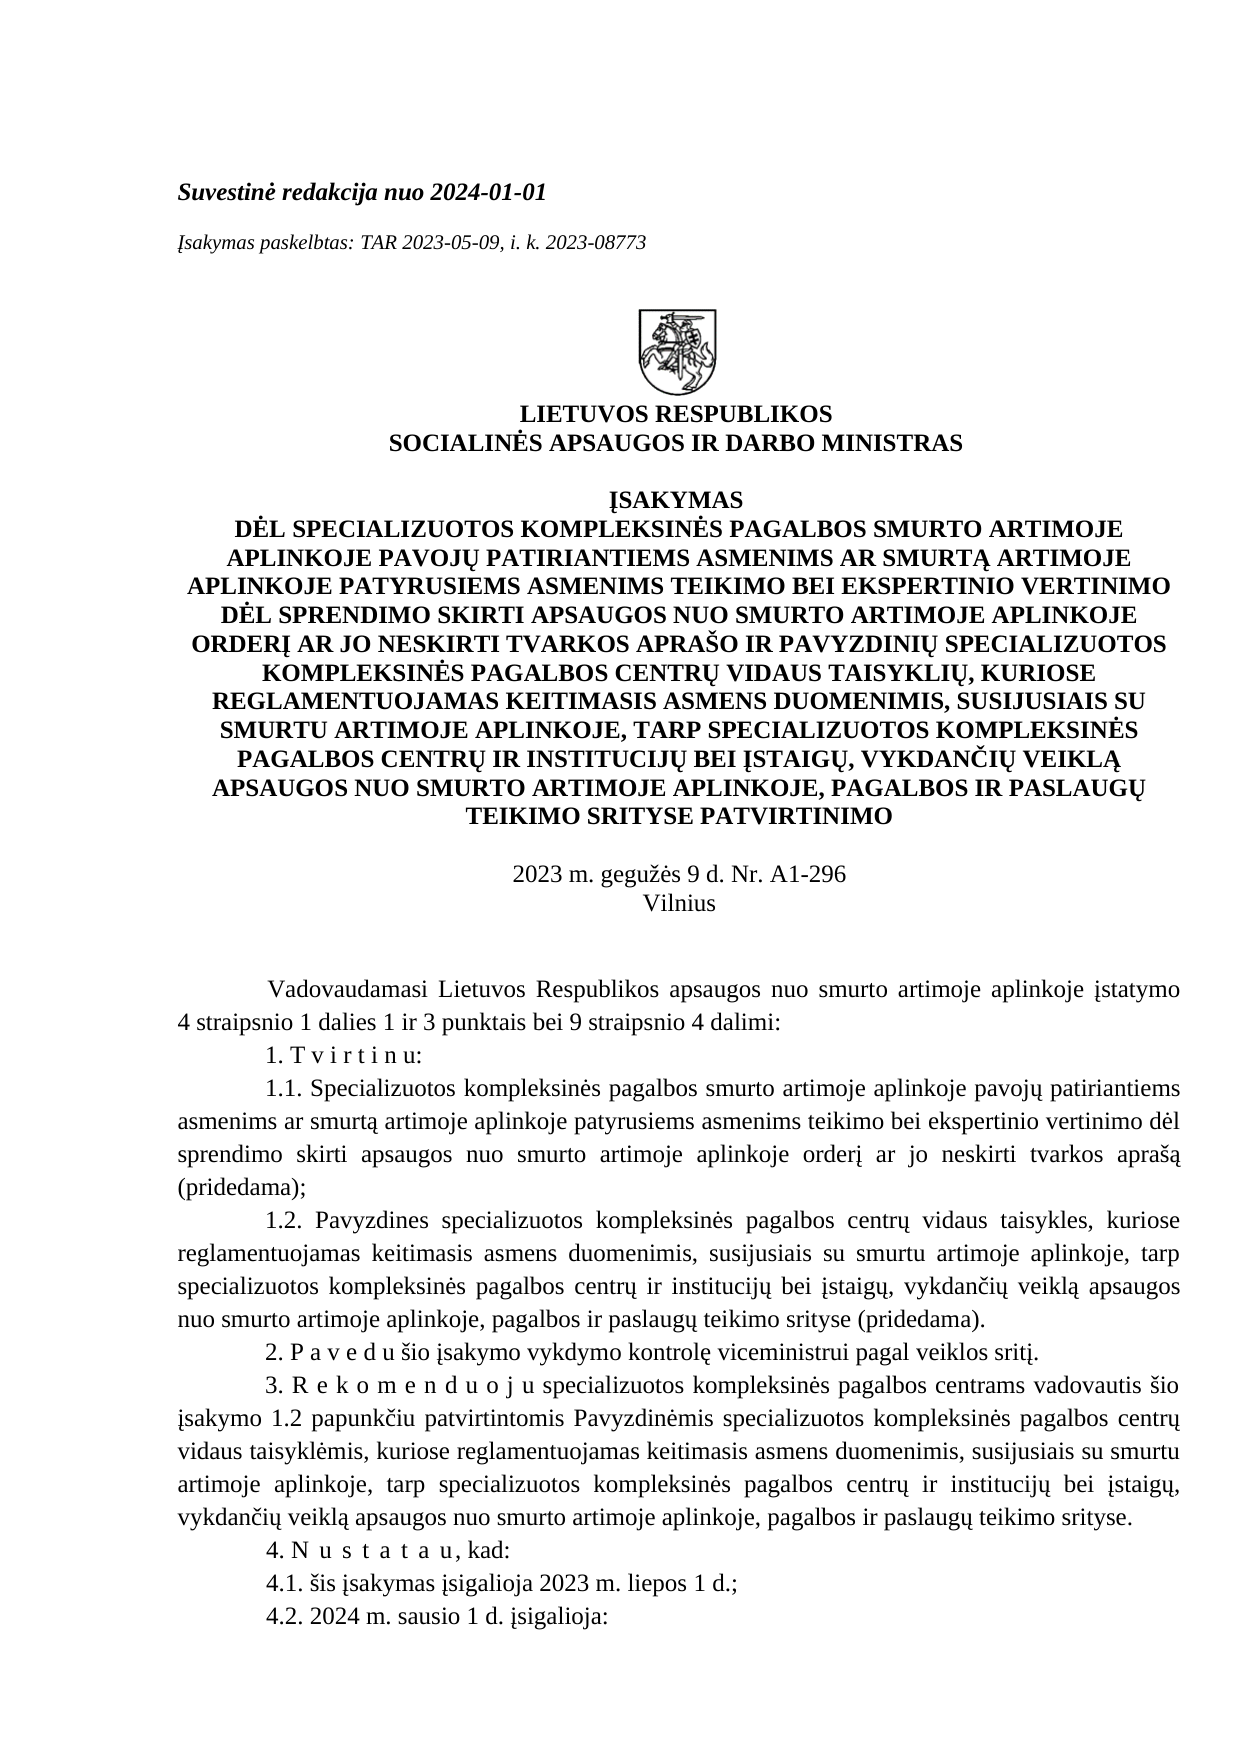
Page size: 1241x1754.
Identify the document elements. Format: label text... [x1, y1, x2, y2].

text 3. R e k o m e n d u o j u specializuotos kompleksinės pagalbos centrams vadovautis šio įsakymo 1.2 papunkčiu patvirtintomis Pavyzdinėmis specializuotos kompleksinės pagalbos centrų vidaus taisyklėmis, kuriose reglamentuojamas keitimasis asmens duomenimis, susijusiais su smurtu artimoje aplinkoje, tarp specializuotos kompleksinės pagalbos centrų ir institucijų bei įstaigų, vykdančių veiklą apsaugos nuo smurto artimoje aplinkoje, pagalbos ir paslaugų teikimo srityse. [177, 1370, 1181, 1531]
text Suvestinė redakcija nuo 2024-01-01 [177, 177, 1181, 206]
text Įsakymas paskelbtas: TAR 2023-05-09, i. k. 2023-08773 [177, 230, 1181, 254]
text DĖL SPECIALIZUOTOS KOMPLEKSINĖS PAGALBOS SMURTO ARTIMOJE APLINKOJE PAVOJŲ PATIRIANTIEMS ASMENIMS AR SMURTĄ ARTIMOJE APLINKOJE PATYRUSIEMS ASMENIMS TEIKIMO BEI EKSPERTINIO VERTINIMO DĖL SPRENDIMO SKIRTI APSAUGOS NUO SMURTO ARTIMOJE APLINKOJE ORDERĮ AR JO NESKIRTI TVARKOS APRAŠO IR PAVYZDINIŲ SPECIALIZUOTOS KOMPLEKSINĖS PAGALBOS CENTRŲ VIDAUS TAISYKLIŲ, KURIOSE REGLAMENTUOJAMAS KEITIMASIS ASMENS DUOMENIMIS, SUSIJUSIAIS SU SMURTU ARTIMOJE APLINKOJE, TARP SPECIALIZUOTOS KOMPLEKSINĖS PAGALBOS CENTRŲ IR INSTITUCIJŲ BEI ĮSTAIGŲ, VYKDANČIŲ VEIKLĄ APSAUGOS NUO SMURTO ARTIMOJE APLINKOJE, PAGALBOS IR PASLAUGŲ TEIKIMO SRITYSE PATVIRTINIMO [177, 514, 1181, 830]
text 4.2. 2024 m. sausio 1 d. įsigalioja: [177, 1601, 1181, 1630]
text 4.1. šis įsakymas įsigalioja 2023 m. liepos 1 d.; [177, 1568, 1181, 1597]
text ĮSAKYMAS [177, 485, 1181, 514]
text 1.1. Specializuotos kompleksinės pagalbos smurto artimoje aplinkoje pavojų patiriantiems asmenims ar smurtą artimoje aplinkoje patyrusiems asmenims teikimo bei ekspertinio vertinimo dėl sprendimo skirti apsaugos nuo smurto artimoje aplinkoje orderį ar jo neskirti tvarkos aprašą (pridedama); [177, 1073, 1181, 1201]
text Vadovaudamasi Lietuvos Respublikos apsaugos nuo smurto artimoje aplinkoje įstatymo 4 straipsnio 1 dalies 1 ir 3 punktais bei 9 straipsnio 4 dalimi: [177, 974, 1181, 1036]
text LIETUVOS RESPUBLIKOS [177, 399, 1181, 428]
text 4. N u s t a t a u, kad: [177, 1535, 1181, 1564]
text 2023 m. gegužės 9 d. Nr. A1-296 [177, 859, 1181, 888]
text SOCIALINĖS APSAUGOS IR DARBO MINISTRAS [177, 428, 1181, 456]
text 1.2. Pavyzdines specializuotos kompleksinės pagalbos centrų vidaus taisykles, kuriose reglamentuojamas keitimasis asmens duomenimis, susijusiais su smurtu artimoje aplinkoje, tarp specializuotos kompleksinės pagalbos centrų ir institucijų bei įstaigų, vykdančių veiklą apsaugos nuo smurto artimoje aplinkoje, pagalbos ir paslaugų teikimo srityse (pridedama). [177, 1205, 1181, 1333]
text 2. P a v e d u šio įsakymo vykdymo kontrolę viceministrui pagal veiklos sritį. [177, 1337, 1181, 1366]
text 1. T v i r t i n u: [177, 1040, 1181, 1069]
text Vilnius [177, 888, 1181, 916]
